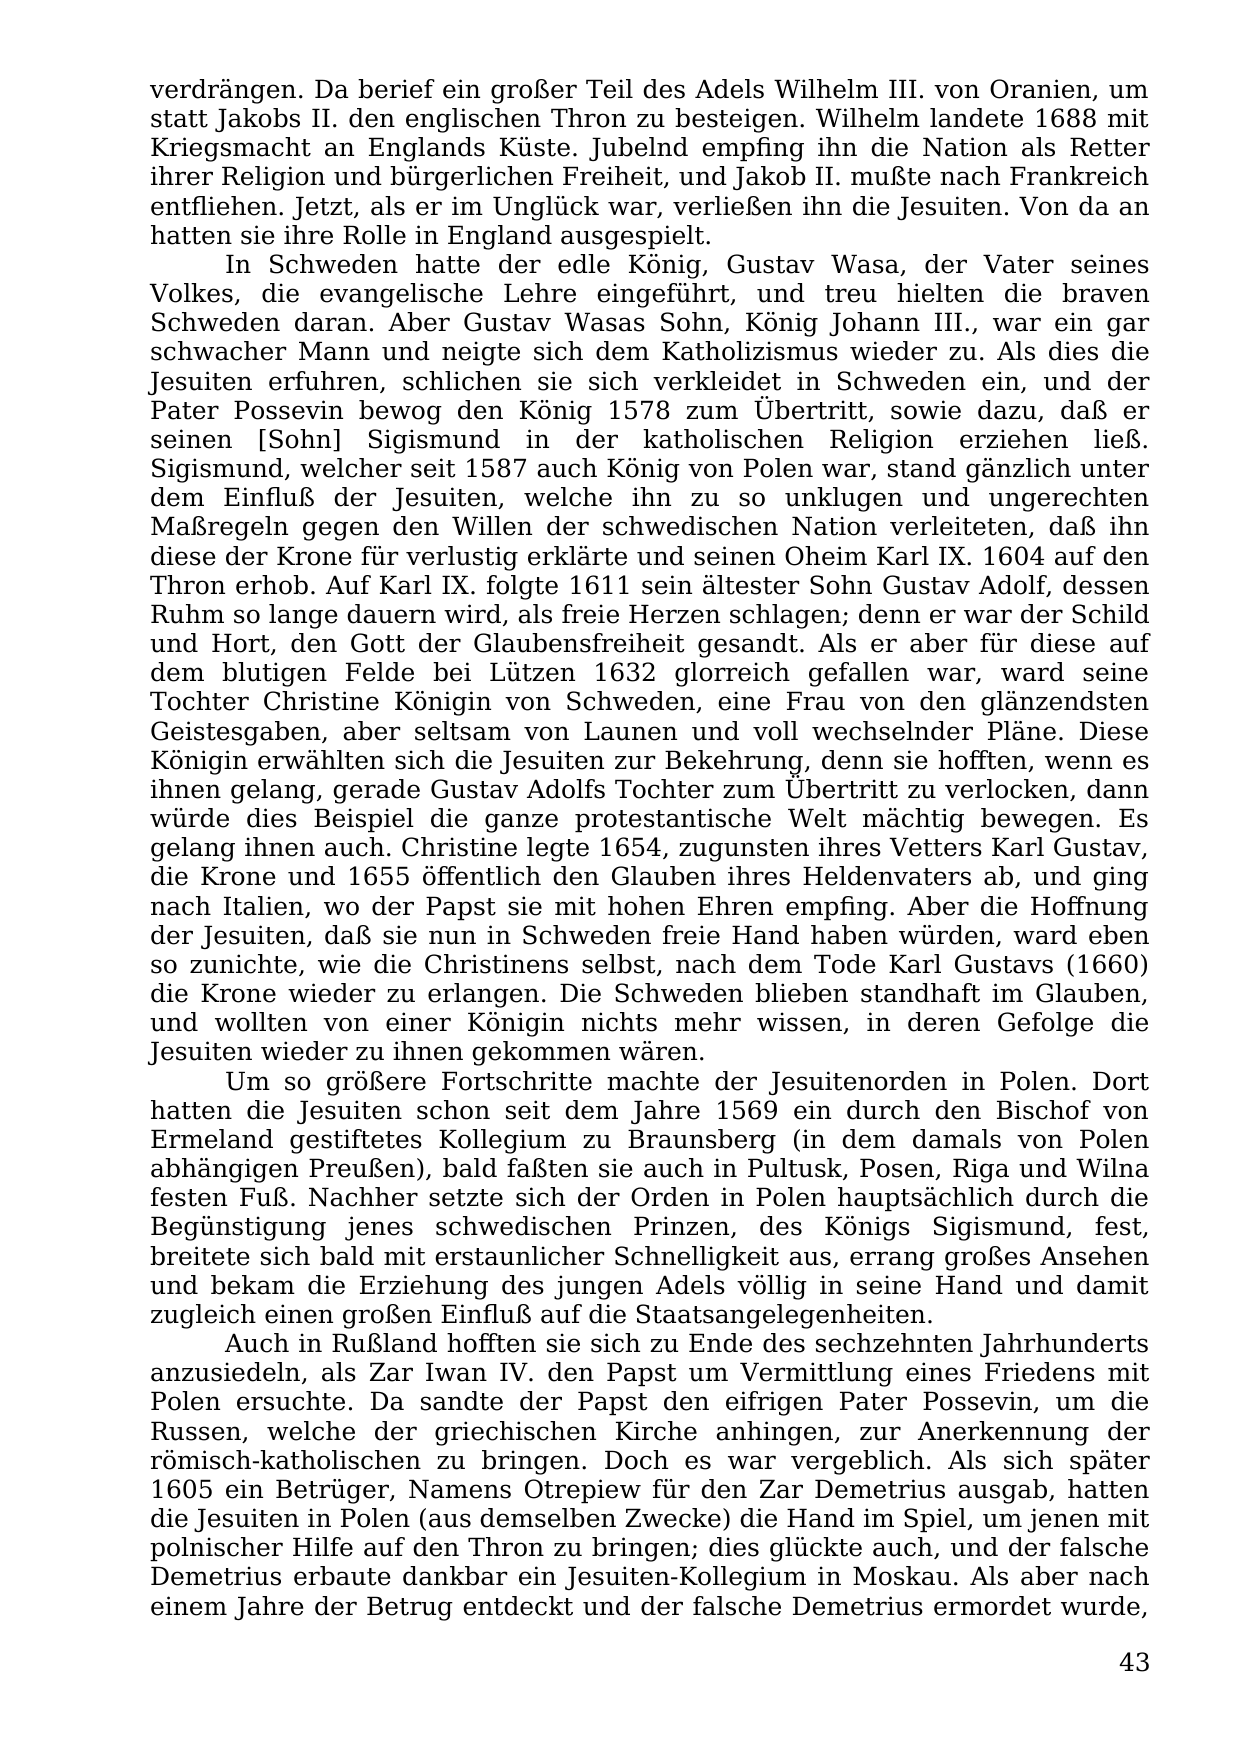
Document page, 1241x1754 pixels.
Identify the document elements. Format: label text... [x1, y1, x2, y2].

text verdrängen. Da berief ein großer Teil des Adels Wilhelm III. von Oranien, um statt Jakobs II. den englischen Thron zu besteigen. Wilhelm landete 1688 mit Kriegsmacht an Englands Küste. Jubelnd empfing ihn die Nation als Retter ihrer Religion und bürgerlichen Freiheit, und Jakob II. mußte nach Frankreich entfliehen. Jetzt, als er im Unglück war, verließen ihn die Jesuiten. Von da an hatten sie ihre Rolle in England ausgespielt. [150, 75, 1151, 250]
text Auch in Rußland hofften sie sich zu Ende des sechzehnten Jahrhunderts anzusiedeln, als Zar Iwan IV. den Papst um Vermittlung eines Friedens mit Polen ersuchte. Da sandte der Papst den eifrigen Pater Possevin, um die Russen, welche der griechischen Kirche anhingen, zur Anerkennung der römisch-katholischen zu bringen. Doch es war vergeblich. Als sich später 1605 ein Betrüger, Namens Otrepiew für den Zar Demetrius ausgab, hatten die Jesuiten in Polen (aus demselben Zwecke) die Hand im Spiel, um jenen mit polnischer Hilfe auf den Thron zu bringen; dies glückte auch, und der falsche Demetrius erbaute dankbar ein Jesuiten-Kollegium in Moskau. Als aber nach einem Jahre der Betrug entdeckt und der falsche Demetrius ermordet wurde, [150, 1329, 1151, 1621]
text Um so größere Fortschritte machte der Jesuitenorden in Polen. Dort hatten die Jesuiten schon seit dem Jahre 1569 ein durch den Bischof von Ermeland gestiftetes Kollegium zu Braunsberg (in dem damals von Polen abhängigen Preußen), bald faßten sie auch in Pultusk, Posen, Riga und Wilna festen Fuß. Nachher setzte sich der Orden in Polen hauptsächlich durch die Begünstigung jenes schwedischen Prinzen, des Königs Sigismund, fest, breitete sich bald mit erstaunlicher Schnelligkeit aus, errang großes Ansehen und bekam die Erziehung des jungen Adels völlig in seine Hand und damit zugleich einen großen Einfluß auf die Staatsangelegenheiten. [150, 1067, 1151, 1329]
text In Schweden hatte der edle König, Gustav Wasa, der Vater seines Volkes, die evangelische Lehre eingeführt, und treu hielten die braven Schweden daran. Aber Gustav Wasas Sohn, König Johann III., war ein gar schwacher Mann und neigte sich dem Katholizismus wieder zu. Als dies die Jesuiten erfuhren, schlichen sie sich verkleidet in Schweden ein, und der Pater Possevin bewog den König 1578 zum Übertritt, sowie dazu, daß er seinen [Sohn] Sigismund in der katholischen Religion erziehen ließ. Sigismund, welcher seit 1587 auch König von Polen war, stand gänzlich unter dem Einfluß der Jesuiten, welche ihn zu so unklugen und ungerechten Maßregeln gegen den Willen der schwedischen Nation verleiteten, daß ihn diese der Krone für verlustig erklärte und seinen Oheim Karl IX. 1604 auf den Thron erhob. Auf Karl IX. folgte 1611 sein ältester Sohn Gustav Adolf, dessen Ruhm so lange dauern wird, als freie Herzen schlagen; denn er war der Schild und Hort, den Gott der Glaubensfreiheit gesandt. Als er aber für diese auf dem blutigen Felde bei Lützen 1632 glorreich gefallen war, ward seine Tochter Christine Königin von Schweden, eine Frau von den glänzendsten Geistesgaben, aber seltsam von Launen und voll wechselnder Pläne. Diese Königin erwählten sich die Jesuiten zur Bekehrung, denn sie hofften, wenn es ihnen gelang, gerade Gustav Adolfs Tochter zum Übertritt zu verlocken, dann würde dies Beispiel die ganze protestantische Welt mächtig bewegen. Es gelang ihnen auch. Christine legte 1654, zugunsten ihres Vetters Karl Gustav, die Krone und 1655 öffentlich den Glauben ihres Heldenvaters ab, und ging nach Italien, wo der Papst sie mit hohen Ehren empfing. Aber die Hoffnung der Jesuiten, daß sie nun in Schweden freie Hand haben würden, ward eben so zunichte, wie die Christinens selbst, nach dem Tode Karl Gustavs (1660) die Krone wieder zu erlangen. Die Schweden blieben standhaft im Glauben, und wollten von einer Königin nichts mehr wissen, in deren Gefolge die Jesuiten wieder zu ihnen gekommen wären. [150, 250, 1151, 1067]
